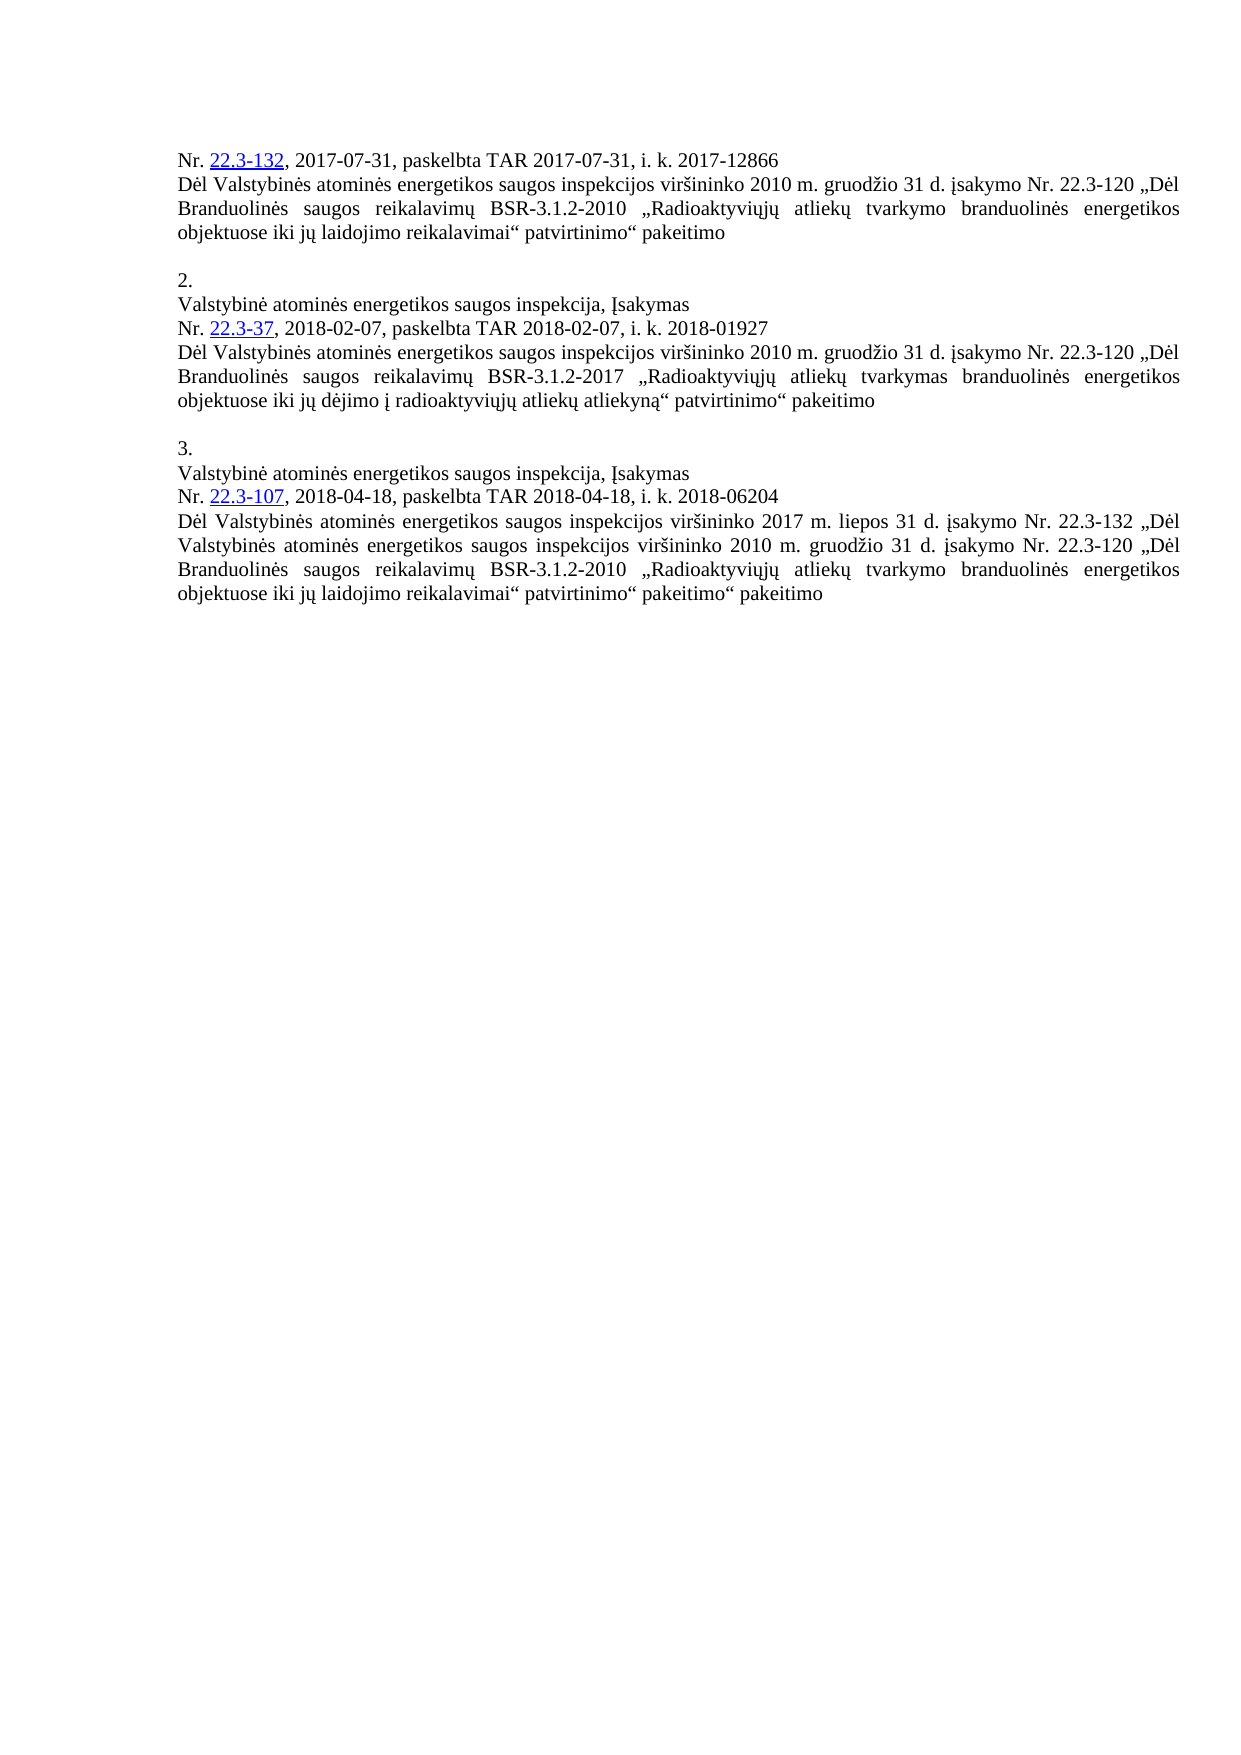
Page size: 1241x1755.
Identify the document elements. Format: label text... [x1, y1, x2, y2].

text Dėl Valstybinės atominės energetikos saugos inspekcijos viršininko 2017 m. liepos 31 d. įsakymo Nr. 22.3-132 „Dėl Valstybinės atominės energetikos saugos inspekcijos viršininko 2010 m. gruodžio 31 d. įsakymo Nr. 22.3-120 „Dėl Branduolinės saugos reikalavimų BSR-3.1.2-2010 „Radioaktyviųjų atliekų tvarkymo branduolinės energetikos objektuose iki jų laidojimo reikalavimai“ patvirtinimo“ pakeitimo“ pakeitimo [177, 508, 1181, 605]
text 3. [177, 436, 1181, 460]
text Nr. 22.3-107, 2018-04-18, paskelbta TAR 2018-04-18, i. k. 2018-06204 [177, 484, 1181, 508]
text Nr. 22.3-132, 2017-07-31, paskelbta TAR 2017-07-31, i. k. 2017-12866 [177, 148, 1181, 172]
text Valstybinė atominės energetikos saugos inspekcija, Įsakymas [177, 460, 1181, 484]
text Valstybinė atominės energetikos saugos inspekcija, Įsakymas [177, 292, 1181, 316]
text Dėl Valstybinės atominės energetikos saugos inspekcijos viršininko 2010 m. gruodžio 31 d. įsakymo Nr. 22.3-120 „Dėl Branduolinės saugos reikalavimų BSR-3.1.2-2010 „Radioaktyviųjų atliekų tvarkymo branduolinės energetikos objektuose iki jų laidojimo reikalavimai“ patvirtinimo“ pakeitimo [177, 172, 1181, 244]
text Dėl Valstybinės atominės energetikos saugos inspekcijos viršininko 2010 m. gruodžio 31 d. įsakymo Nr. 22.3-120 „Dėl Branduolinės saugos reikalavimų BSR-3.1.2-2017 „Radioaktyviųjų atliekų tvarkymas branduolinės energetikos objektuose iki jų dėjimo į radioaktyviųjų atliekų atliekyną“ patvirtinimo“ pakeitimo [177, 340, 1181, 412]
text 2. [177, 268, 1181, 292]
text Nr. 22.3-37, 2018-02-07, paskelbta TAR 2018-02-07, i. k. 2018-01927 [177, 316, 1181, 340]
